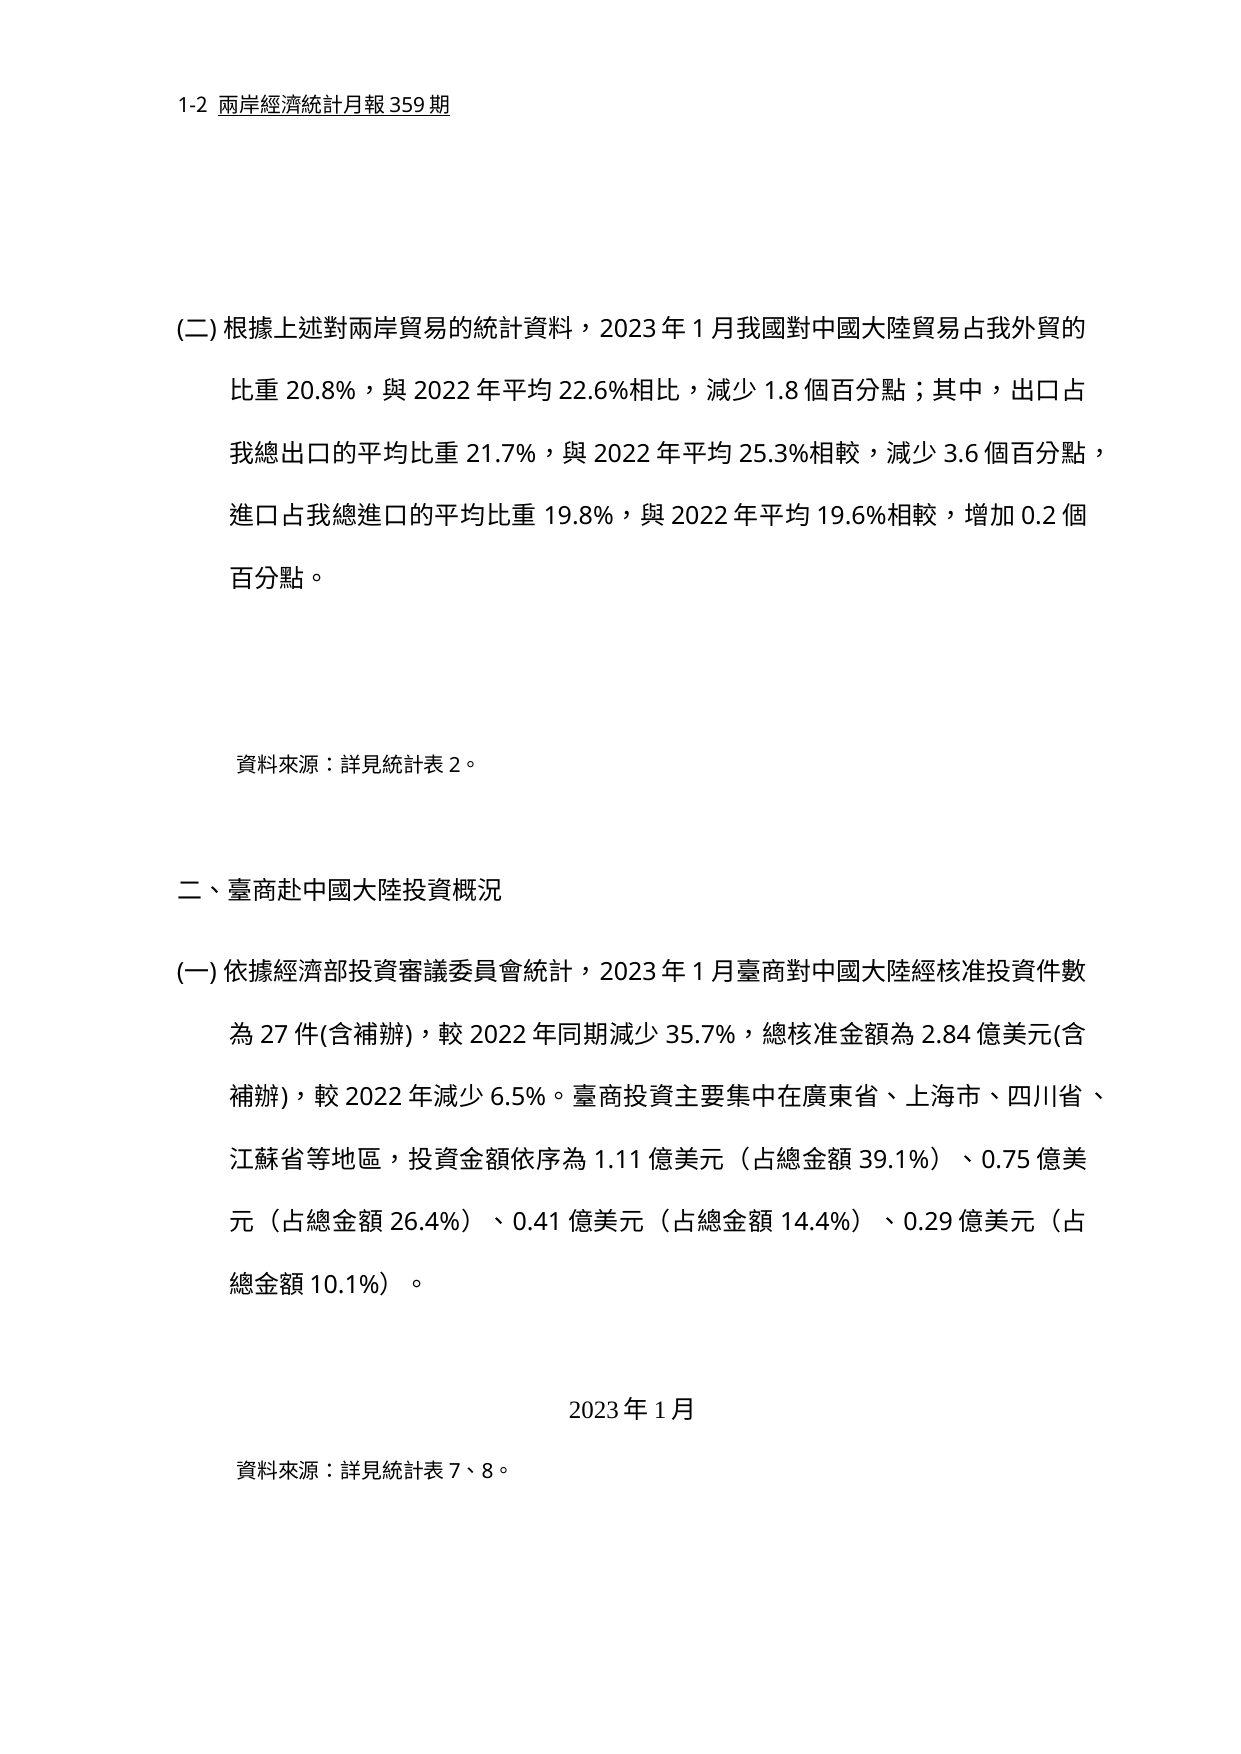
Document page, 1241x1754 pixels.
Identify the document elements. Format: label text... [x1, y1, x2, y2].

text (一) 依據經濟部投資審議委員會統計，2023年1月臺商對中國大陸經核准投資件數為27件(含補辦)，較2022年同期減少35.7%，總核准金額為2.84億美元(含補辦)，較2022年減少6.5%。臺商投資主要集中在廣東省、上海市、四川省、江蘇省等地區，投資金額依序為1.11億美元（占總金額39.1%）、0.75億美元（占總金額26.4%）、0.41億美元（占總金額14.4%）、0.29億美元（占總金額10.1%）。 [177, 928, 1087, 1303]
text 2023年1月 [177, 1366, 1087, 1428]
text 資料來源：詳見統計表2。 [177, 722, 1087, 784]
text 二、臺商赴中國大陸投資概況 [177, 847, 1087, 909]
text (二) 根據上述對兩岸貿易的統計資料，2023年1月我國對中國大陸貿易占我外貿的比重20.8%，與2022年平均22.6%相比，減少1.8個百分點；其中，出口占我總出口的平均比重21.7%，與2022年平均25.3%相較，減少3.6個百分點，進口占我總進口的平均比重19.8%，與2022年平均19.6%相較，增加0.2個百分點。 [177, 284, 1087, 597]
text 資料來源：詳見統計表7、8。 [177, 1428, 1087, 1491]
